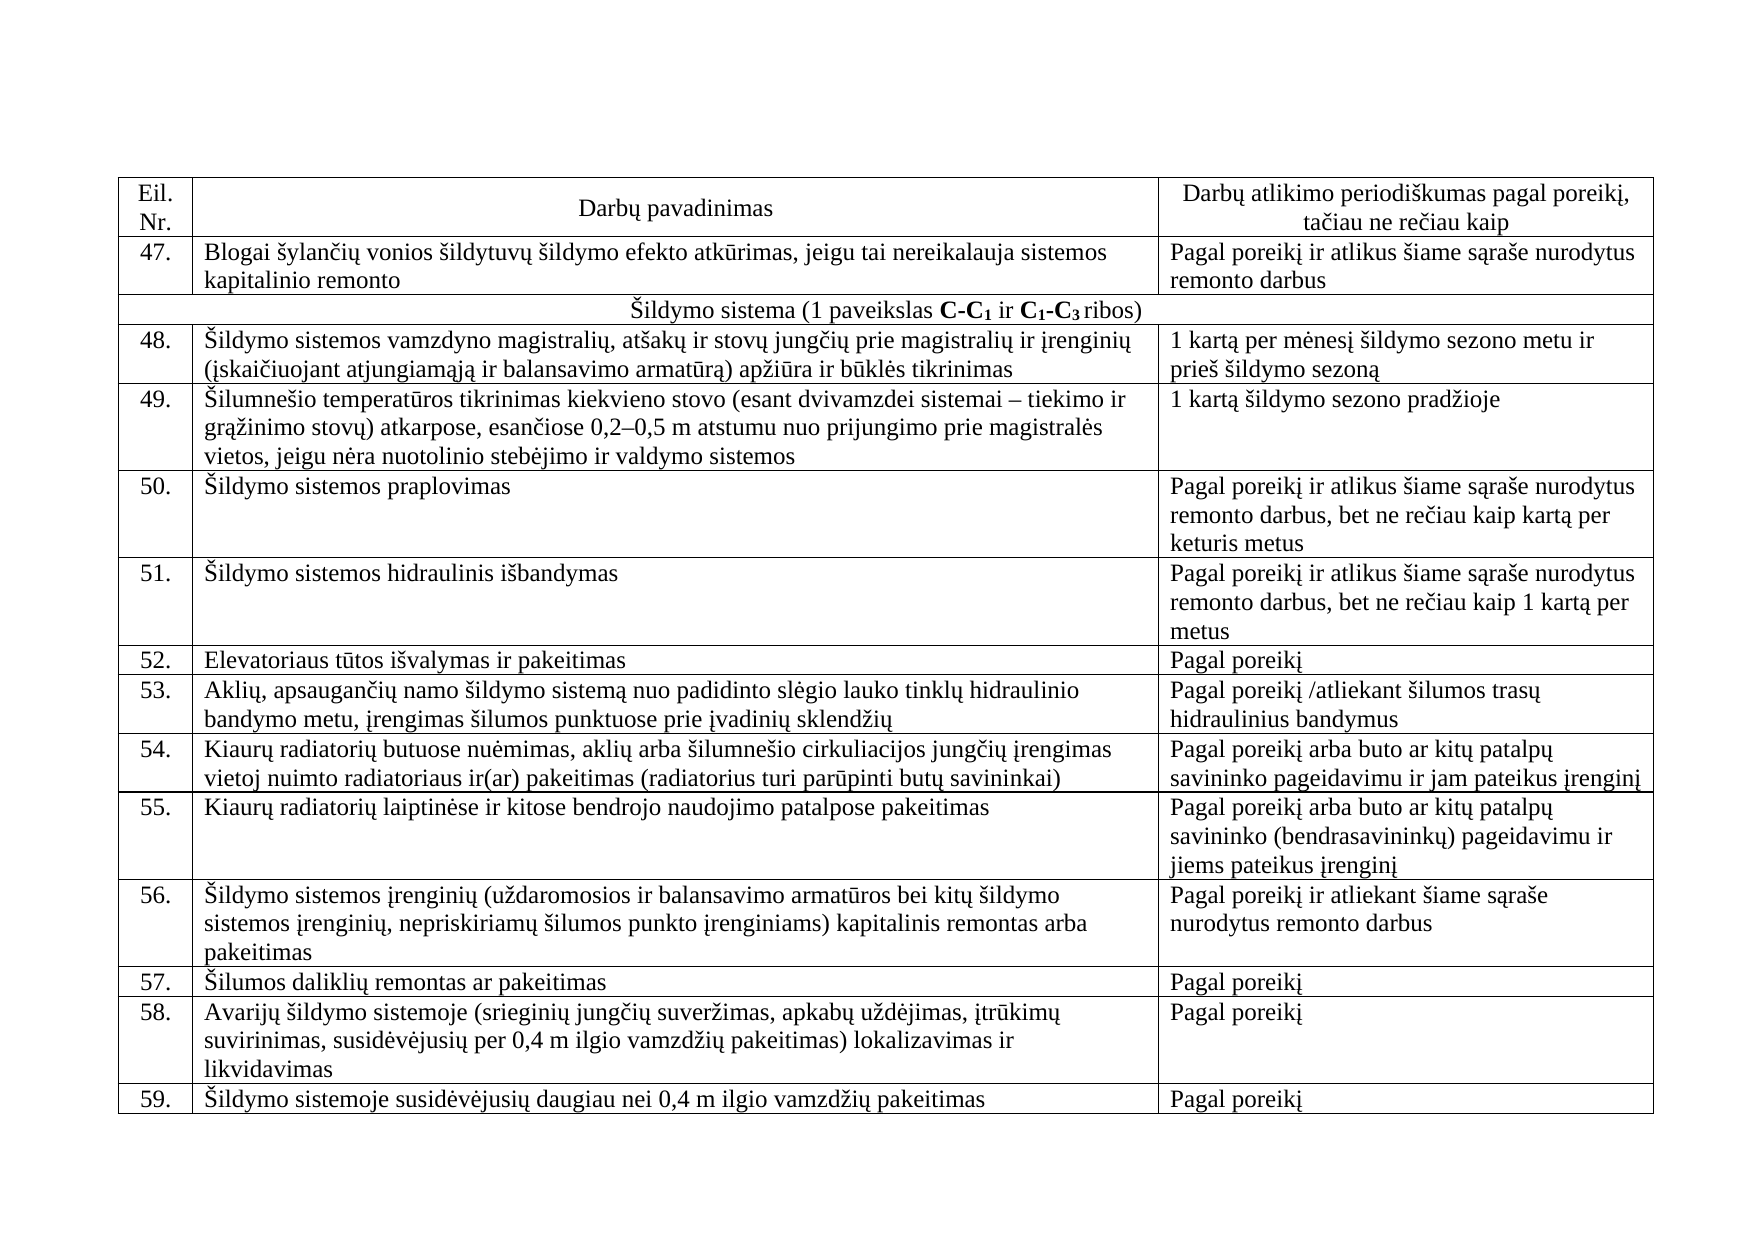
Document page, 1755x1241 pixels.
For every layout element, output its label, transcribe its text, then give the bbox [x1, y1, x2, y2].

table_header Darbų pavadinimas [193, 178, 1158, 236]
table_cell Avarijų šildymo sistemoje (srieginių jungčių suveržimas, apkabų uždėjimas, įtrūkimų suvirinimas, susidėvėjusių per 0,4 m ilgio vamzdžių pakeitimas) lokalizavimas ir likvidavimas [193, 997, 1158, 1083]
table_cell Šildymo sistema (1 paveikslas C-C1 ir C1-C3 ribos) [119, 295, 1653, 324]
table_header Eil. Nr. [119, 178, 192, 236]
table_cell 49. [119, 384, 192, 470]
table_cell 47. [119, 237, 192, 294]
table_cell Pagal poreikį ir atliekant šiame sąraše nurodytus remonto darbus [1159, 880, 1653, 966]
table_cell Pagal poreikį [1159, 967, 1653, 996]
table_cell 48. [119, 325, 192, 383]
table_cell 57. [119, 967, 192, 996]
table_cell Pagal poreikį arba buto ar kitų patalpų savininko (bendrasavininkų) pageidavimu ir jiems pateikus įrenginį [1159, 793, 1653, 879]
table_cell 54. [119, 734, 192, 791]
table_cell Elevatoriaus tūtos išvalymas ir pakeitimas [193, 646, 1158, 674]
table_cell 50. [119, 471, 192, 557]
table_cell 1 kartą šildymo sezono pradžioje [1159, 384, 1653, 470]
table_cell Pagal poreikį arba buto ar kitų patalpų savininko pageidavimu ir jam pateikus įrenginį [1159, 734, 1653, 791]
table_cell Pagal poreikį [1159, 1084, 1653, 1113]
table_cell Pagal poreikį ir atlikus šiame sąraše nurodytus remonto darbus [1159, 237, 1653, 294]
table_cell Pagal poreikį /atliekant šilumos trasų hidraulinius bandymus [1159, 675, 1653, 733]
table_cell 58. [119, 997, 192, 1083]
table_cell 55. [119, 793, 192, 879]
table_cell Aklių, apsaugančių namo šildymo sistemą nuo padidinto slėgio lauko tinklų hidraulinio bandymo metu, įrengimas šilumos punktuose prie įvadinių sklendžių [193, 675, 1158, 733]
table_header Darbų atlikimo periodiškumas pagal poreikį, tačiau ne rečiau kaip [1159, 178, 1653, 236]
table_cell Pagal poreikį [1159, 646, 1653, 674]
table_cell Kiaurų radiatorių butuose nuėmimas, aklių arba šilumnešio cirkuliacijos jungčių įrengimas vietoj nuimto radiatoriaus ir(ar) pakeitimas (radiatorius turi parūpinti butų savininkai) [193, 734, 1158, 791]
table_cell Šildymo sistemos hidraulinis išbandymas [193, 558, 1158, 644]
table_cell Pagal poreikį ir atlikus šiame sąraše nurodytus remonto darbus, bet ne rečiau kaip kartą per keturis metus [1159, 471, 1653, 557]
table_cell Šilumnešio temperatūros tikrinimas kiekvieno stovo (esant dvivamzdei sistemai – tiekimo ir grąžinimo stovų) atkarpose, esančiose 0,2–0,5 m atstumu nuo prijungimo prie magistralės vietos, jeigu nėra nuotolinio stebėjimo ir valdymo sistemos [193, 384, 1158, 470]
table_cell Šildymo sistemoje susidėvėjusių daugiau nei 0,4 m ilgio vamzdžių pakeitimas [193, 1084, 1158, 1113]
table_cell Šildymo sistemos vamzdyno magistralių, atšakų ir stovų jungčių prie magistralių ir įrenginių (įskaičiuojant atjungiamąją ir balansavimo armatūrą) apžiūra ir būklės tikrinimas [193, 325, 1158, 383]
table_cell 56. [119, 880, 192, 966]
table_cell 1 kartą per mėnesį šildymo sezono metu ir prieš šildymo sezoną [1159, 325, 1653, 383]
table_cell Blogai šylančių vonios šildytuvų šildymo efekto atkūrimas, jeigu tai nereikalauja sistemos kapitalinio remonto [193, 237, 1158, 294]
table_cell Pagal poreikį ir atlikus šiame sąraše nurodytus remonto darbus, bet ne rečiau kaip 1 kartą per metus [1159, 558, 1653, 644]
table_cell 52. [119, 646, 192, 674]
table_cell Šildymo sistemos įrenginių (uždaromosios ir balansavimo armatūros bei kitų šildymo sistemos įrenginių, nepriskiriamų šilumos punkto įrenginiams) kapitalinis remontas arba pakeitimas [193, 880, 1158, 966]
table_cell Šildymo sistemos praplovimas [193, 471, 1158, 557]
table_cell Pagal poreikį [1159, 997, 1653, 1083]
table_cell 59. [119, 1084, 192, 1113]
table_cell 51. [119, 558, 192, 644]
table_cell 53. [119, 675, 192, 733]
table_cell Šilumos daliklių remontas ar pakeitimas [193, 967, 1158, 996]
table_cell Kiaurų radiatorių laiptinėse ir kitose bendrojo naudojimo patalpose pakeitimas [193, 793, 1158, 879]
